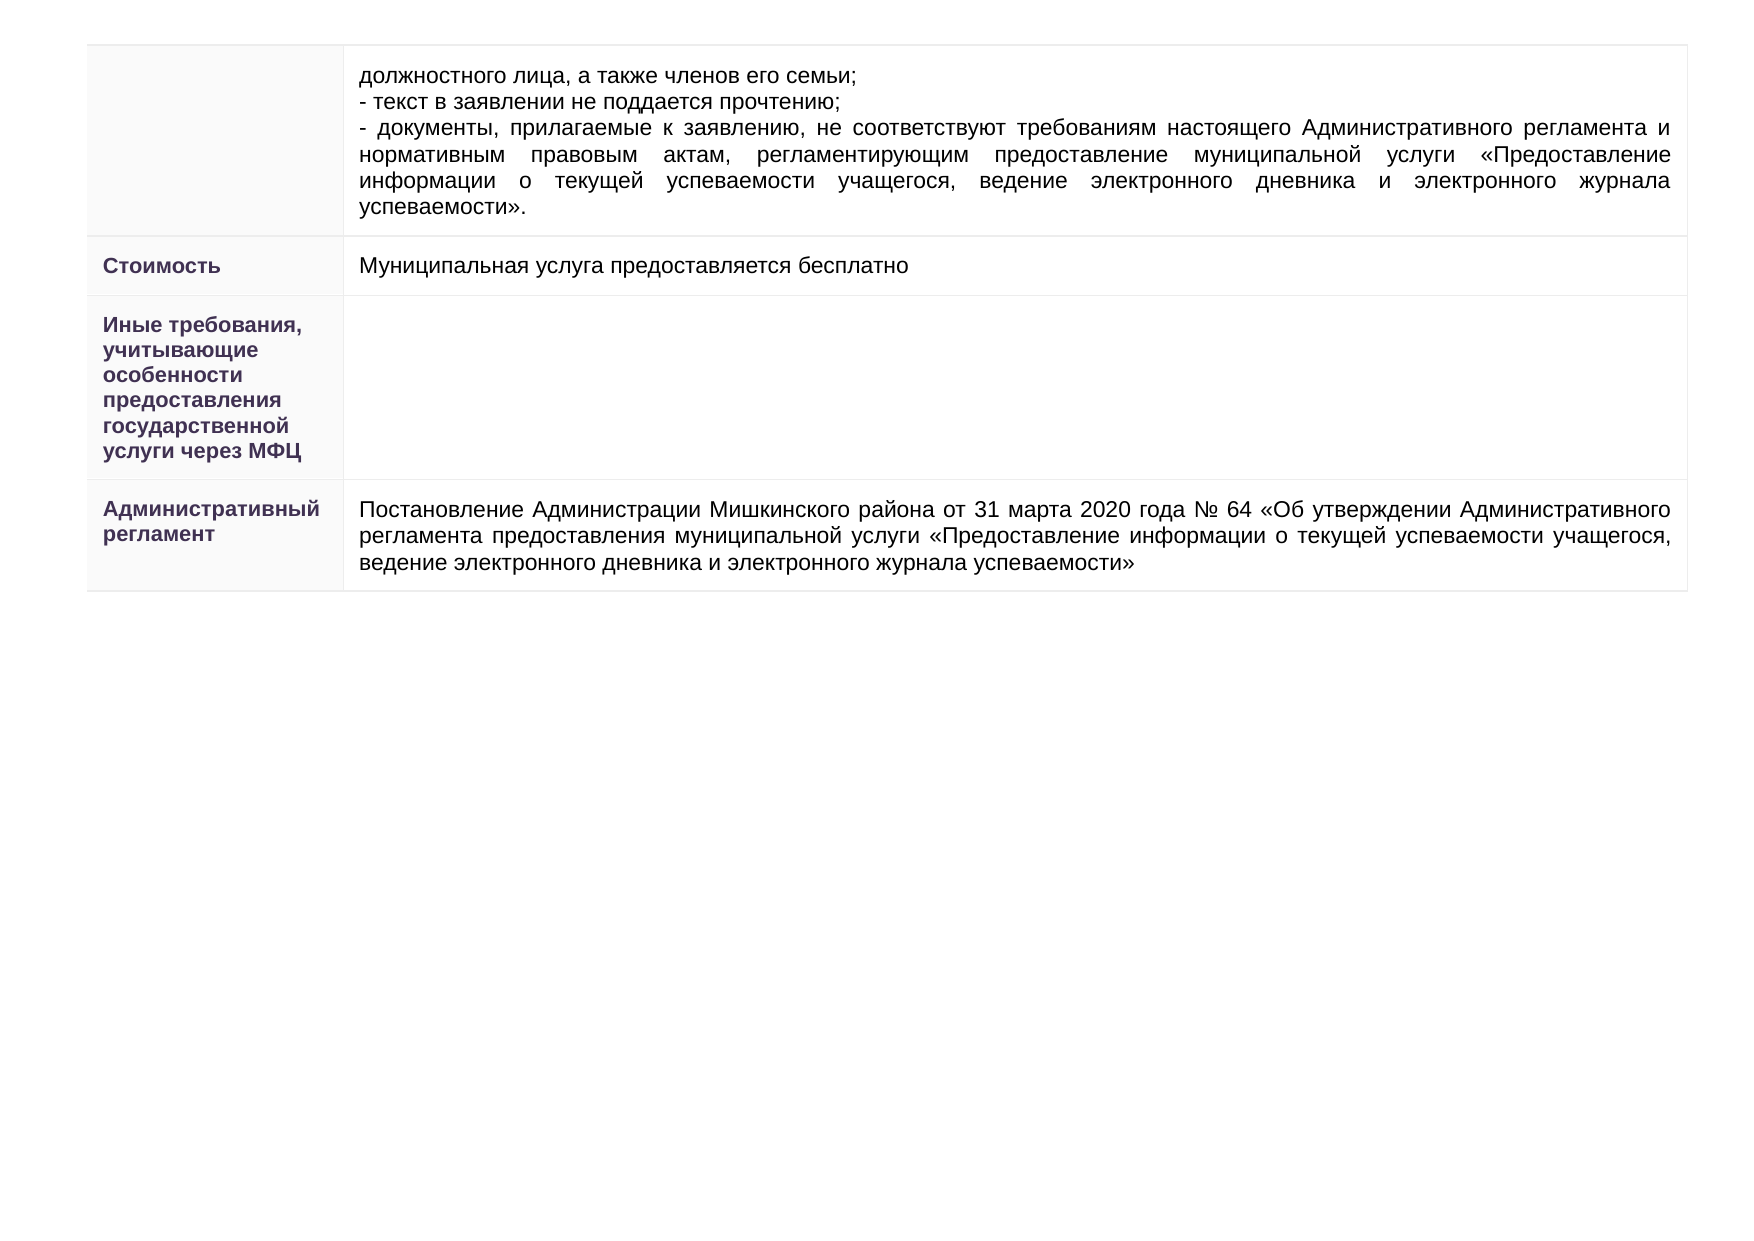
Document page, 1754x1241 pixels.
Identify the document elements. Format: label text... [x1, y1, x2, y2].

table_cell [344, 296, 1687, 478]
table_cell [87, 46, 343, 235]
table_cell Постановление Администрации Мишкинского района от 31 марта 2020 года № 64 «Об утверждении Административного регламента предоставления муниципальной услуги «Предоставление информации о текущей успеваемости учащегося, ведение электронного дневника и электронного журнала успеваемости» [344, 480, 1687, 590]
table_cell Иные требования, учитывающие особенности предоставления государственной услуги через МФЦ [87, 296, 343, 478]
table_cell должностного лица, а также членов его семьи; - текст в заявлении не поддается прочтению; - документы, прилагаемые к заявлению, не соответствуют требованиям настоящего Административного регламента и нормативным правовым актам, регламентирующим предоставление муниципальной услуги «Предоставление информации о текущей успеваемости учащегося, ведение электронного дневника и электронного журнала успеваемости». [344, 46, 1687, 235]
table_cell Административный регламент [87, 480, 343, 590]
table_cell Стоимость [87, 237, 343, 294]
table_cell Муниципальная услуга предоставляется бесплатно [344, 237, 1687, 294]
